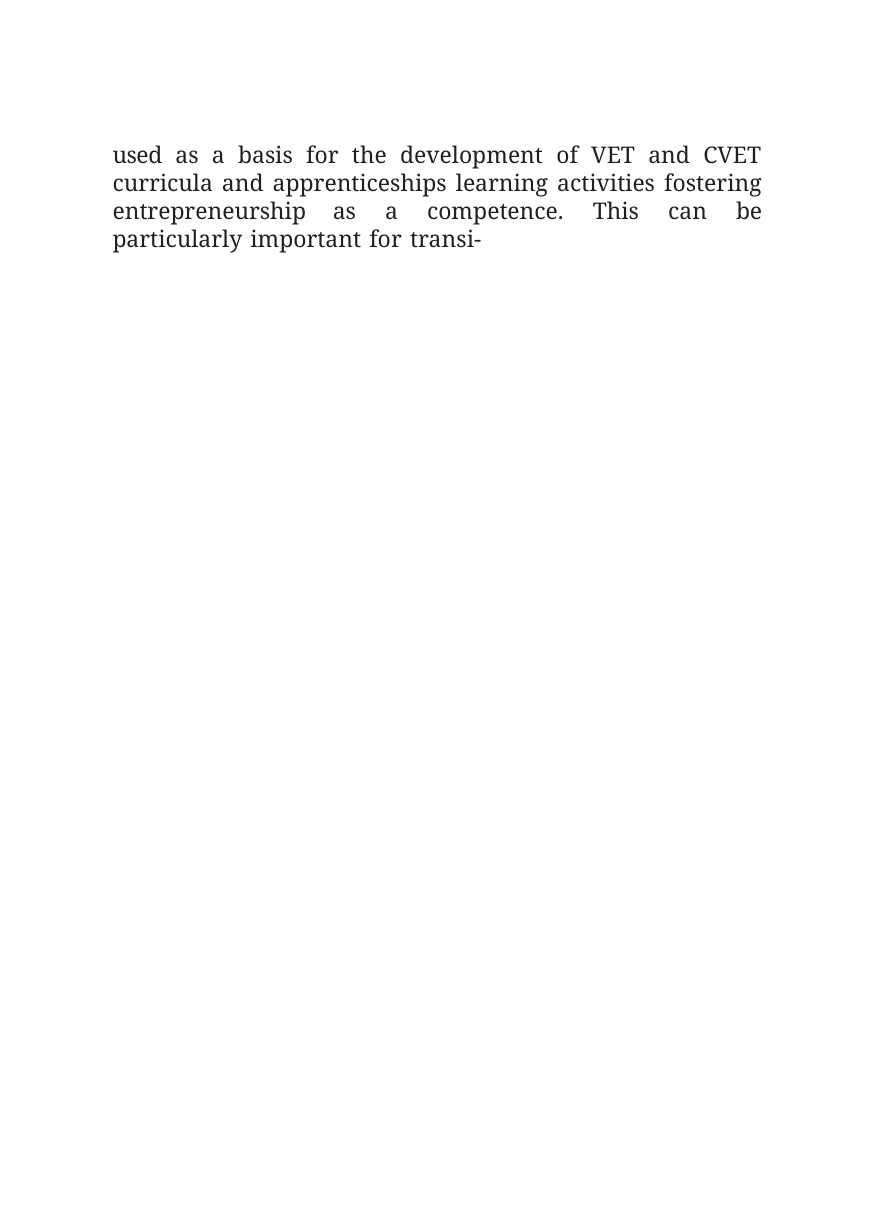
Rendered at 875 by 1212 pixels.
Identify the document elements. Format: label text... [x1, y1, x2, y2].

text used as a basis for the development of VET and CVET curricula and apprenticeships learning activities fostering entrepreneurship as a competence. This can be particularly important for transi- [112, 141, 762, 254]
